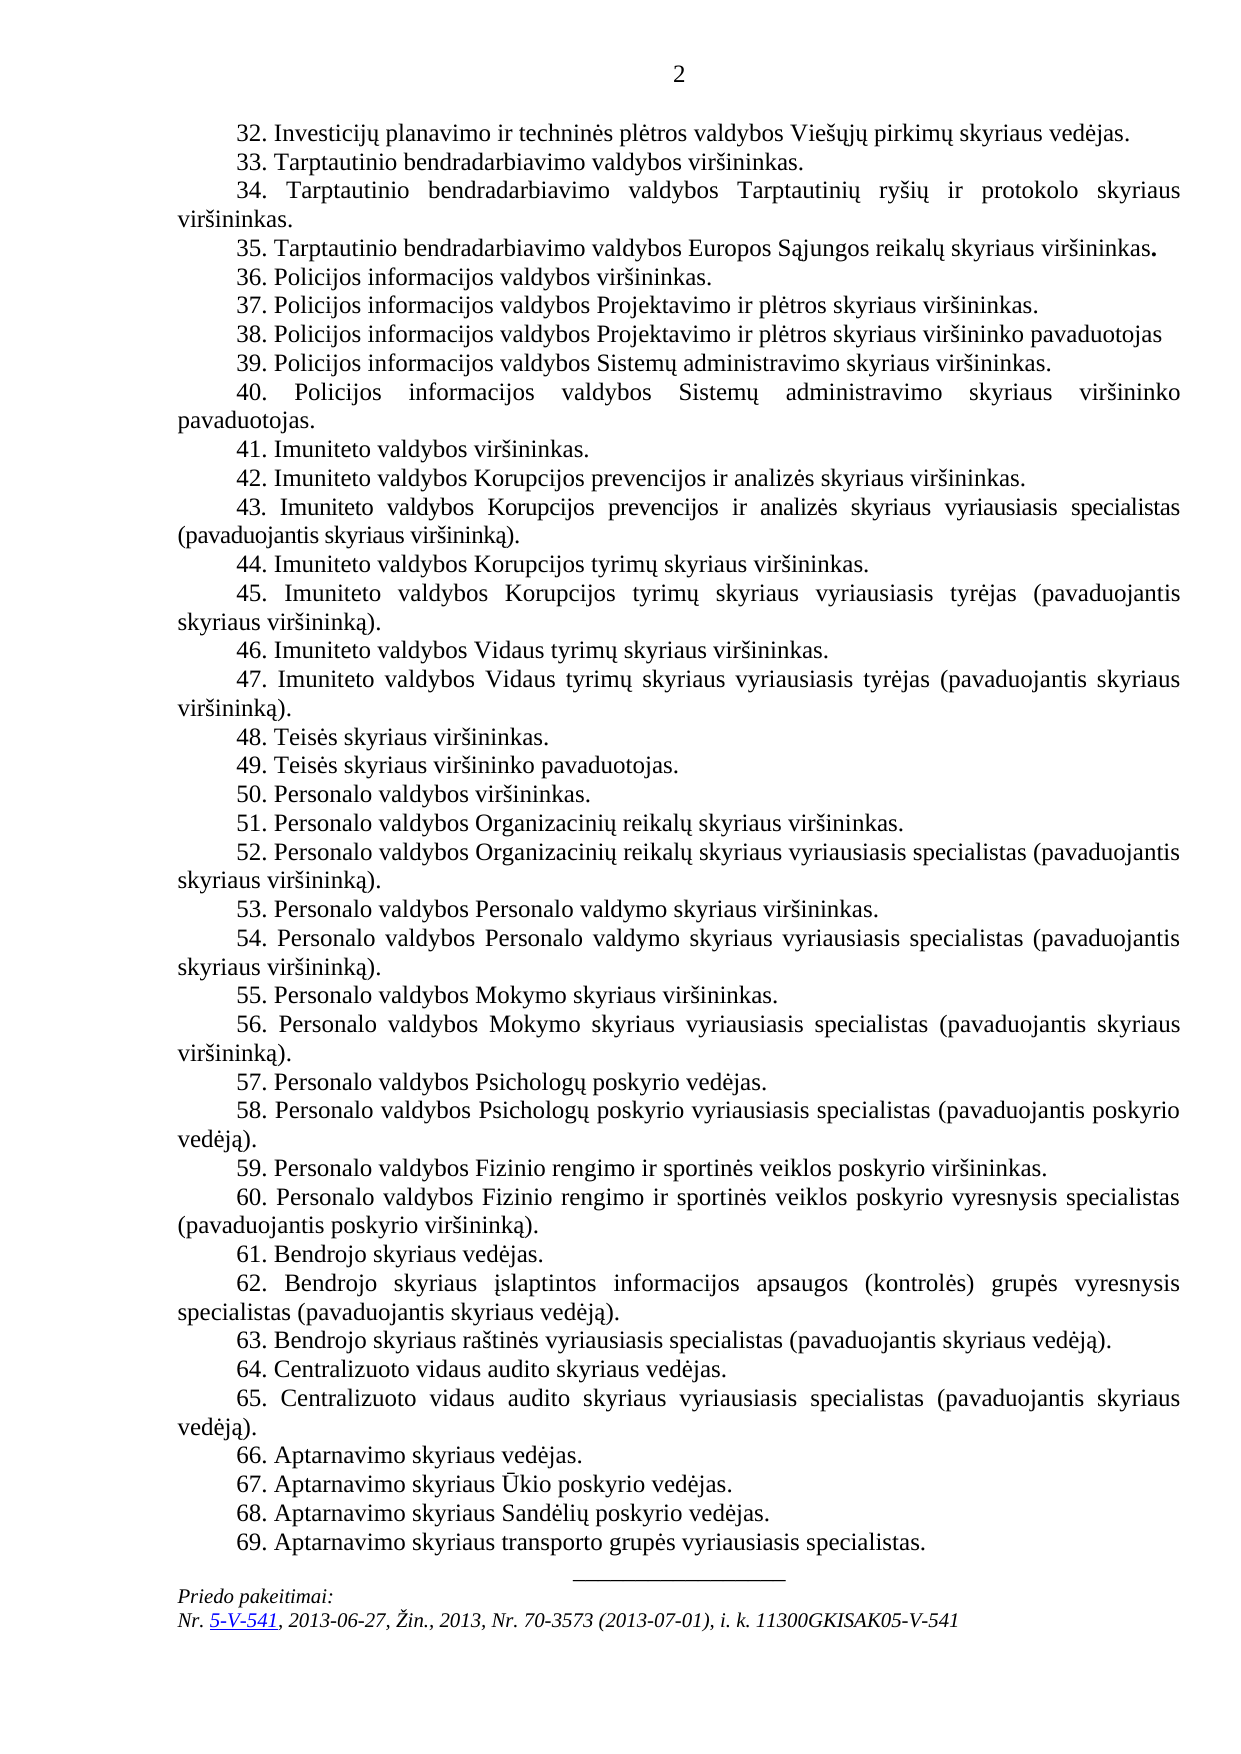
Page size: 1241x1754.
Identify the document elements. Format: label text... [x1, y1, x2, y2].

text 52. Personalo valdybos Organizacinių reikalų skyriaus vyriausiasis specialistas (pavaduojantis skyriaus viršininką). [177, 837, 1181, 894]
text 58. Personalo valdybos Psichologų poskyrio vyriausiasis specialistas (pavaduojantis poskyrio vedėją). [177, 1096, 1181, 1153]
text 34. Tarptautinio bendradarbiavimo valdybos Tarptautinių ryšių ir protokolo skyriaus viršininkas. [177, 176, 1181, 233]
text 38. Policijos informacijos valdybos Projektavimo ir plėtros skyriaus viršininko pavaduotojas [177, 319, 1181, 348]
text 61. Bendrojo skyriaus vedėjas. [177, 1239, 1181, 1268]
text 35. Tarptautinio bendradarbiavimo valdybos Europos Sąjungos reikalų skyriaus viršininkas. [177, 233, 1181, 262]
text 44. Imuniteto valdybos Korupcijos tyrimų skyriaus viršininkas. [177, 549, 1181, 578]
text 68. Aptarnavimo skyriaus Sandėlių poskyrio vedėjas. [177, 1498, 1181, 1527]
text _________________ [177, 1556, 1181, 1584]
text 56. Personalo valdybos Mokymo skyriaus vyriausiasis specialistas (pavaduojantis skyriaus viršininką). [177, 1009, 1181, 1067]
text Priedo pakeitimai: [177, 1584, 1181, 1608]
text 37. Policijos informacijos valdybos Projektavimo ir plėtros skyriaus viršininkas. [177, 291, 1181, 319]
text 55. Personalo valdybos Mokymo skyriaus viršininkas. [177, 981, 1181, 1009]
text 45. Imuniteto valdybos Korupcijos tyrimų skyriaus vyriausiasis tyrėjas (pavaduojantis skyriaus viršininką). [177, 578, 1181, 636]
text 42. Imuniteto valdybos Korupcijos prevencijos ir analizės skyriaus viršininkas. [177, 463, 1181, 492]
text 50. Personalo valdybos viršininkas. [177, 779, 1181, 808]
text 43. Imuniteto valdybos Korupcijos prevencijos ir analizės skyriaus vyriausiasis specialistas (pavaduojantis skyriaus viršininką). [177, 492, 1181, 549]
text 59. Personalo valdybos Fizinio rengimo ir sportinės veiklos poskyrio viršininkas. [177, 1153, 1181, 1182]
text 60. Personalo valdybos Fizinio rengimo ir sportinės veiklos poskyrio vyresnysis specialistas (pavaduojantis poskyrio viršininką). [177, 1182, 1181, 1239]
text 47. Imuniteto valdybos Vidaus tyrimų skyriaus vyriausiasis tyrėjas (pavaduojantis skyriaus viršininką). [177, 664, 1181, 722]
text 39. Policijos informacijos valdybos Sistemų administravimo skyriaus viršininkas. [177, 348, 1181, 377]
text 57. Personalo valdybos Psichologų poskyrio vedėjas. [177, 1067, 1181, 1096]
text 51. Personalo valdybos Organizacinių reikalų skyriaus viršininkas. [177, 808, 1181, 837]
text 53. Personalo valdybos Personalo valdymo skyriaus viršininkas. [177, 894, 1181, 923]
text 66. Aptarnavimo skyriaus vedėjas. [177, 1441, 1181, 1469]
text 64. Centralizuoto vidaus audito skyriaus vedėjas. [177, 1354, 1181, 1383]
text 69. Aptarnavimo skyriaus transporto grupės vyriausiasis specialistas. [177, 1527, 1181, 1556]
text 41. Imuniteto valdybos viršininkas. [177, 434, 1181, 463]
text 48. Teisės skyriaus viršininkas. [177, 722, 1181, 751]
text 46. Imuniteto valdybos Vidaus tyrimų skyriaus viršininkas. [177, 636, 1181, 664]
text 36. Policijos informacijos valdybos viršininkas. [177, 262, 1181, 291]
text 62. Bendrojo skyriaus įslaptintos informacijos apsaugos (kontrolės) grupės vyresnysis specialistas (pavaduojantis skyriaus vedėją). [177, 1268, 1181, 1326]
text Nr. 5-V-541, 2013-06-27, Žin., 2013, Nr. 70-3573 (2013-07-01), i. k. 11300GKISAK05-V-541 [177, 1608, 1181, 1632]
text 40. Policijos informacijos valdybos Sistemų administravimo skyriaus viršininko pavaduotojas. [177, 377, 1181, 434]
text 65. Centralizuoto vidaus audito skyriaus vyriausiasis specialistas (pavaduojantis skyriaus vedėją). [177, 1383, 1181, 1441]
text 32. Investicijų planavimo ir techninės plėtros valdybos Viešųjų pirkimų skyriaus vedėjas. [177, 118, 1181, 147]
text 54. Personalo valdybos Personalo valdymo skyriaus vyriausiasis specialistas (pavaduojantis skyriaus viršininką). [177, 923, 1181, 981]
text 63. Bendrojo skyriaus raštinės vyriausiasis specialistas (pavaduojantis skyriaus vedėją). [177, 1326, 1181, 1354]
text 33. Tarptautinio bendradarbiavimo valdybos viršininkas. [177, 147, 1181, 176]
text 67. Aptarnavimo skyriaus Ūkio poskyrio vedėjas. [177, 1469, 1181, 1498]
text 49. Teisės skyriaus viršininko pavaduotojas. [177, 751, 1181, 779]
